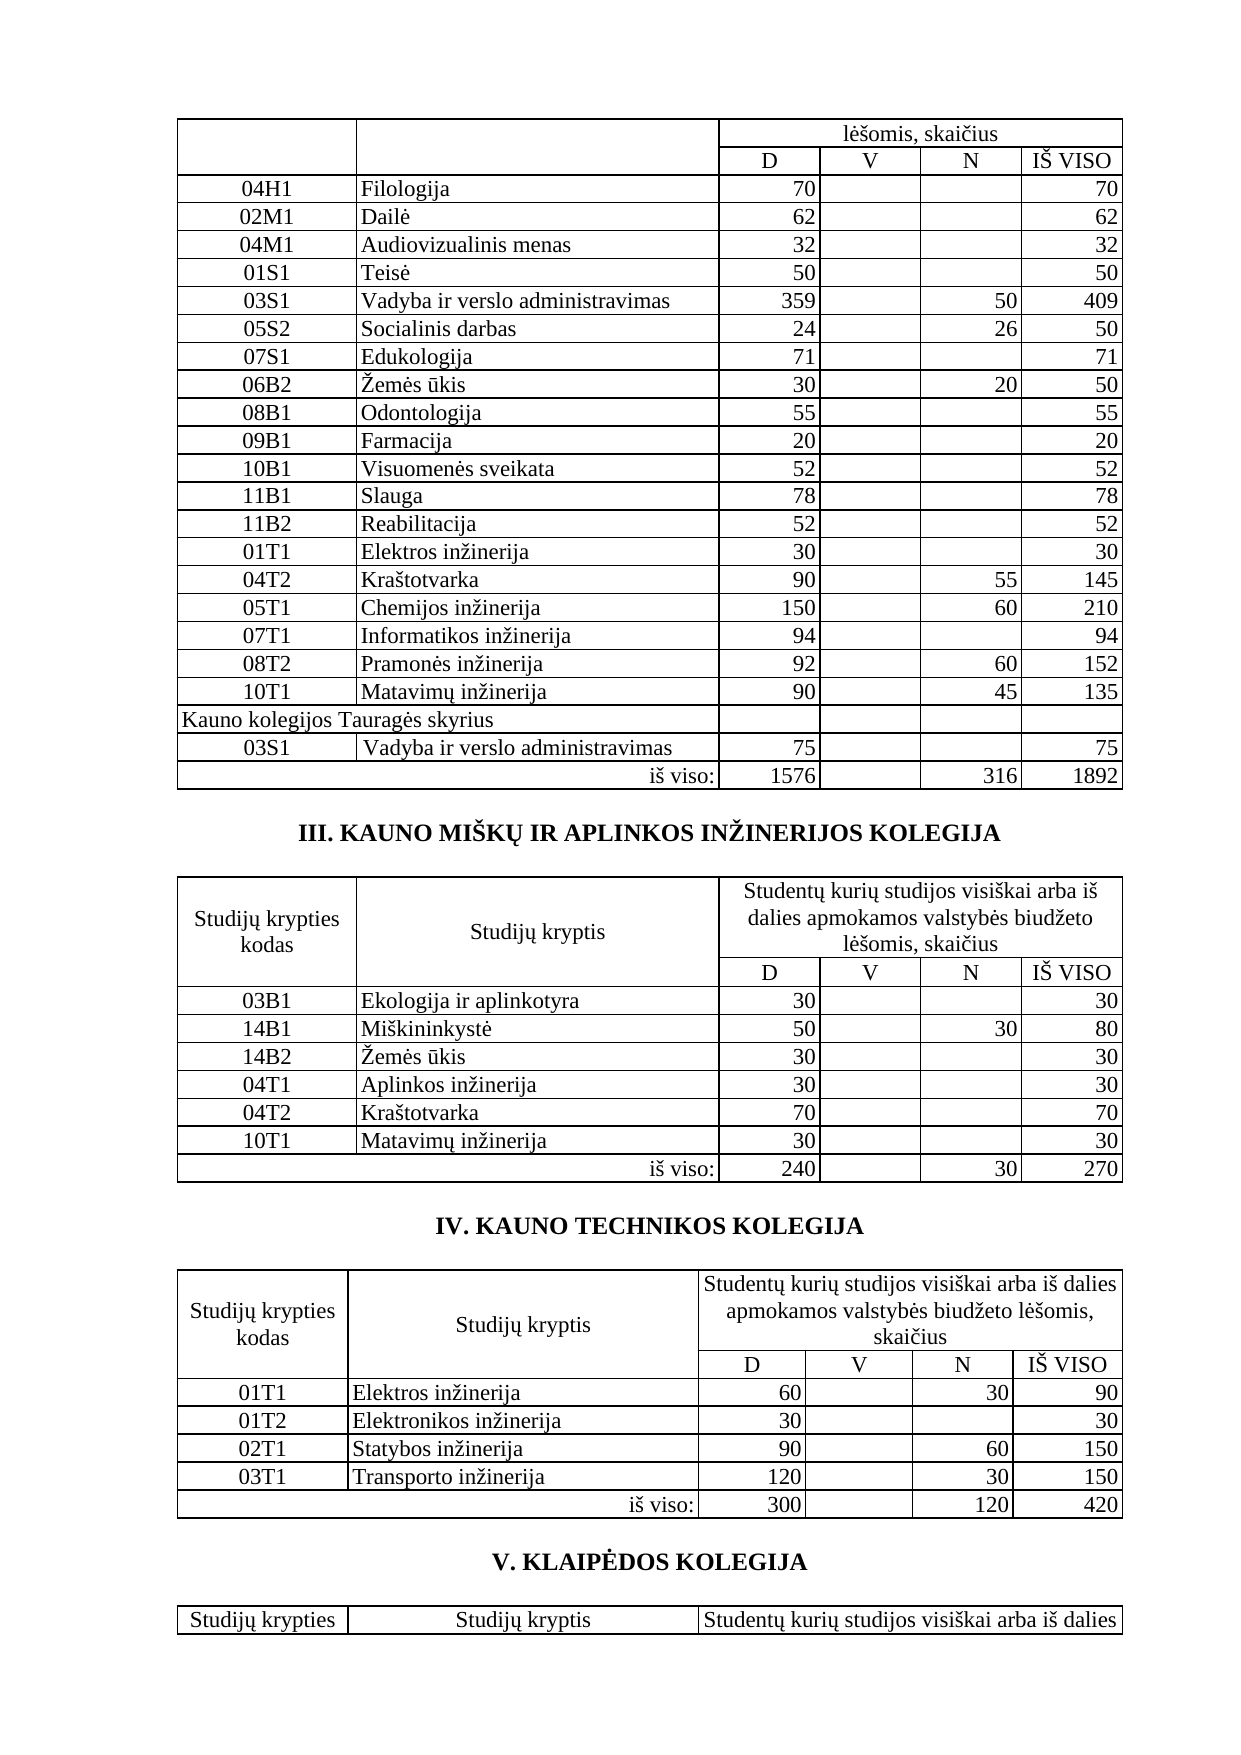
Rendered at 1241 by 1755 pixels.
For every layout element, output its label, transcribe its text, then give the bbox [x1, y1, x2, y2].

table_cell V [806, 1351, 912, 1377]
table_cell 420 [1014, 1491, 1122, 1517]
table_cell IŠ VISO [1022, 958, 1122, 986]
table_cell [821, 231, 920, 258]
table_cell 14B2 [178, 1043, 356, 1069]
table_cell N [921, 958, 1021, 986]
table_cell [806, 1379, 912, 1405]
table_cell Transporto inžinerija [349, 1463, 698, 1489]
table_cell [821, 483, 920, 509]
table_cell Aplinkos inžinerija [357, 1071, 718, 1097]
table_cell [720, 706, 819, 732]
table_cell 50 [720, 1015, 819, 1042]
table_cell 1576 [720, 762, 819, 788]
table_header Studentų kurių studijos visiškai arba iš dalies apmokamos valstybės biudžeto lėšomis, skaičius [720, 878, 1122, 957]
table_cell [921, 1099, 1021, 1125]
table_cell 90 [1014, 1379, 1122, 1405]
table_cell [821, 371, 920, 397]
table_cell 01T1 [178, 1379, 347, 1405]
table_cell 02T1 [178, 1435, 347, 1461]
table_header Studijų krypties [178, 1607, 347, 1633]
table_cell 71 [720, 343, 819, 369]
table_cell V [821, 958, 920, 986]
table_cell 10T1 [178, 1127, 356, 1153]
table_cell [921, 259, 1021, 286]
table_cell 55 [921, 566, 1021, 593]
table_cell [921, 1071, 1021, 1097]
table_cell [821, 1043, 920, 1069]
table_cell 152 [1022, 650, 1122, 676]
table_cell [821, 511, 920, 537]
table_cell 50 [1022, 371, 1122, 397]
table_cell 78 [1022, 483, 1122, 509]
table_cell 10B1 [178, 455, 356, 481]
table_cell [821, 1071, 920, 1097]
table_cell 150 [1014, 1435, 1122, 1461]
table_cell [806, 1491, 912, 1517]
table_cell 145 [1022, 566, 1122, 593]
table_cell Chemijos inžinerija [357, 594, 718, 621]
table_cell Pramonės inžinerija [357, 650, 718, 676]
table_cell 50 [921, 287, 1021, 313]
table_cell [821, 678, 920, 704]
table_cell [821, 706, 920, 732]
table_cell 06B2 [178, 371, 356, 397]
table_cell 50 [1022, 315, 1122, 341]
table_cell 09B1 [178, 427, 356, 453]
table_cell N [921, 148, 1021, 174]
table_cell 01T2 [178, 1407, 347, 1433]
table_cell IŠ VISO [1022, 148, 1122, 174]
table_cell [806, 1435, 912, 1461]
table_cell Elektros inžinerija [357, 538, 718, 565]
table_cell Miškininkystė [357, 1015, 718, 1042]
table_cell [821, 734, 920, 760]
table_cell [821, 399, 920, 425]
table_cell 04M1 [178, 231, 356, 258]
table_cell D [720, 958, 819, 986]
table_cell 20 [1022, 427, 1122, 453]
table_cell [921, 176, 1021, 202]
table_cell Edukologija [357, 343, 718, 369]
table_cell 52 [1022, 455, 1122, 481]
table_cell Teisė [357, 259, 718, 286]
table_cell 03S1 [178, 287, 356, 313]
table_cell 50 [720, 259, 819, 286]
table_cell Kauno kolegijos Tauragės skyrius [178, 706, 718, 732]
table_cell Slauga [357, 483, 718, 509]
table_cell 30 [921, 1015, 1021, 1042]
table_cell 32 [1022, 231, 1122, 258]
table_cell 55 [1022, 399, 1122, 425]
table_cell Farmacija [357, 427, 718, 453]
table_header lėšomis, skaičius [720, 120, 1122, 146]
table_cell [821, 176, 920, 202]
table_cell 30 [720, 1127, 819, 1153]
table_header [178, 120, 356, 174]
table_cell [921, 1127, 1021, 1153]
table_cell [806, 1463, 912, 1489]
table_header Studijų kryptis [349, 1271, 698, 1377]
table_cell 150 [1014, 1463, 1122, 1489]
table_header Studijų krypties kodas [178, 1271, 347, 1377]
table_cell 70 [1022, 176, 1122, 202]
table_cell Elektronikos inžinerija [349, 1407, 698, 1433]
table_cell 409 [1022, 287, 1122, 313]
table_cell 08B1 [178, 399, 356, 425]
table_cell N [913, 1351, 1012, 1377]
table_cell 78 [720, 483, 819, 509]
table_cell 94 [1022, 622, 1122, 648]
table_cell [821, 287, 920, 313]
table_cell 94 [720, 622, 819, 648]
table_cell iš viso: [178, 1155, 718, 1181]
table_cell 04T2 [178, 1099, 356, 1125]
table_cell 02M1 [178, 203, 356, 230]
table_cell Socialinis darbas [357, 315, 718, 341]
table_cell 30 [1022, 538, 1122, 565]
table_cell 30 [1014, 1407, 1122, 1433]
table_cell Kraštotvarka [357, 566, 718, 593]
table_cell 03B1 [178, 987, 356, 1014]
table_header Studijų kryptis [349, 1607, 698, 1633]
table_cell 08T2 [178, 650, 356, 676]
table_cell Kraštotvarka [357, 1099, 718, 1125]
table_header Studijų krypties kodas [178, 878, 356, 986]
table_cell Ekologija ir aplinkotyra [357, 987, 718, 1014]
table_cell [821, 343, 920, 369]
table_cell iš viso: [178, 1491, 698, 1517]
table_cell Vadyba ir verslo administravimas [357, 287, 718, 313]
table_cell [921, 203, 1021, 230]
table_cell 11B1 [178, 483, 356, 509]
table_cell [921, 343, 1021, 369]
table_cell 32 [720, 231, 819, 258]
table_cell 70 [720, 176, 819, 202]
table_cell [921, 511, 1021, 537]
table_cell [921, 231, 1021, 258]
table_cell 60 [913, 1435, 1012, 1461]
table_cell Matavimų inžinerija [357, 1127, 718, 1153]
table_cell Audiovizualinis menas [357, 231, 718, 258]
table_cell [921, 399, 1021, 425]
table_cell 10T1 [178, 678, 356, 704]
table_cell Matavimų inžinerija [357, 678, 718, 704]
table_cell 30 [1022, 987, 1122, 1014]
table_cell V [821, 148, 920, 174]
table_cell 71 [1022, 343, 1122, 369]
table_cell [913, 1407, 1012, 1433]
table_cell 30 [720, 1071, 819, 1097]
table_cell 90 [699, 1435, 805, 1461]
table_cell 07T1 [178, 622, 356, 648]
table_cell 62 [1022, 203, 1122, 230]
table_cell [821, 259, 920, 286]
table_cell 120 [913, 1491, 1012, 1517]
table_cell [806, 1407, 912, 1433]
table_cell 80 [1022, 1015, 1122, 1042]
table_cell [821, 622, 920, 648]
table_cell Odontologija [357, 399, 718, 425]
table_cell 60 [921, 594, 1021, 621]
table_cell 50 [1022, 259, 1122, 286]
text V. KLAIPĖDOS KOLEGIJA [177, 1547, 1122, 1576]
table_cell 07S1 [178, 343, 356, 369]
table_cell [821, 315, 920, 341]
table_cell 150 [720, 594, 819, 621]
table_cell [921, 734, 1021, 760]
table_cell 24 [720, 315, 819, 341]
table_cell 52 [720, 455, 819, 481]
table_cell Žemės ūkis [357, 1043, 718, 1069]
table_cell [921, 483, 1021, 509]
table_cell [1022, 706, 1122, 732]
table_cell 30 [699, 1407, 805, 1433]
text III. KAUNO MIŠKŲ IR APLINKOS INŽINERIJOS KOLEGIJA [177, 818, 1122, 847]
table_cell Statybos inžinerija [349, 1435, 698, 1461]
table_cell 01T1 [178, 538, 356, 565]
table_cell 62 [720, 203, 819, 230]
table_cell [821, 1099, 920, 1125]
table_cell [921, 987, 1021, 1014]
table_cell 120 [699, 1463, 805, 1489]
table_cell Informatikos inžinerija [357, 622, 718, 648]
table_cell Vadyba ir verslo administravimas [357, 734, 718, 760]
table_cell 14B1 [178, 1015, 356, 1042]
table_header Studijų kryptis [357, 878, 718, 986]
table_cell 55 [720, 399, 819, 425]
table_cell 270 [1022, 1155, 1122, 1181]
table_cell 30 [720, 371, 819, 397]
table_cell [821, 203, 920, 230]
table_cell 30 [1022, 1071, 1122, 1097]
table_cell D [720, 148, 819, 174]
table_cell 60 [921, 650, 1021, 676]
table_cell 90 [720, 566, 819, 593]
table_cell 240 [720, 1155, 819, 1181]
table_cell 300 [699, 1491, 805, 1517]
table_cell [921, 538, 1021, 565]
table_cell [821, 762, 920, 788]
table_cell 359 [720, 287, 819, 313]
table_cell 03T1 [178, 1463, 347, 1489]
table_cell 135 [1022, 678, 1122, 704]
table_cell 30 [921, 1155, 1021, 1181]
table_cell 70 [1022, 1099, 1122, 1125]
table_cell 30 [720, 987, 819, 1014]
table_cell [921, 622, 1021, 648]
table_cell iš viso: [178, 762, 718, 788]
text IV. KAUNO TECHNIKOS KOLEGIJA [177, 1211, 1122, 1240]
table_cell [821, 566, 920, 593]
table_cell 05S2 [178, 315, 356, 341]
table_cell [821, 455, 920, 481]
table_cell 04T1 [178, 1071, 356, 1097]
table_cell 92 [720, 650, 819, 676]
table_cell 60 [699, 1379, 805, 1405]
table_cell 210 [1022, 594, 1122, 621]
table_cell 01S1 [178, 259, 356, 286]
table_cell 75 [720, 734, 819, 760]
table_cell 20 [720, 427, 819, 453]
table_cell 30 [1022, 1127, 1122, 1153]
table_cell 52 [1022, 511, 1122, 537]
table_cell 30 [913, 1463, 1012, 1489]
table_cell 52 [720, 511, 819, 537]
table_header Studentų kurių studijos visiškai arba iš dalies apmokamos valstybės biudžeto lėšomis, skaičius [699, 1271, 1122, 1349]
table_cell 04H1 [178, 176, 356, 202]
table_cell [821, 1155, 920, 1181]
table_cell [821, 594, 920, 621]
table_cell [921, 706, 1021, 732]
table_cell [821, 987, 920, 1014]
table_cell [821, 538, 920, 565]
table_cell 30 [720, 538, 819, 565]
table_cell 03S1 [178, 734, 356, 760]
table_cell Dailė [357, 203, 718, 230]
table_cell [821, 1015, 920, 1042]
table_cell 11B2 [178, 511, 356, 537]
table_cell Reabilitacija [357, 511, 718, 537]
table_cell IŠ VISO [1014, 1351, 1122, 1377]
table_cell 70 [720, 1099, 819, 1125]
table_cell Elektros inžinerija [349, 1379, 698, 1405]
table_cell [921, 1043, 1021, 1069]
table_cell 26 [921, 315, 1021, 341]
table_header [357, 120, 718, 174]
table_cell Visuomenės sveikata [357, 455, 718, 481]
table_cell 04T2 [178, 566, 356, 593]
table_cell 30 [720, 1043, 819, 1069]
table_cell [921, 427, 1021, 453]
table_cell 316 [921, 762, 1021, 788]
table_cell D [699, 1351, 805, 1377]
table_cell 75 [1022, 734, 1122, 760]
table_cell [921, 455, 1021, 481]
table_cell 1892 [1022, 762, 1122, 788]
table_cell Filologija [357, 176, 718, 202]
table_cell 05T1 [178, 594, 356, 621]
table_header Studentų kurių studijos visiškai arba iš dalies [699, 1607, 1122, 1633]
table_cell [821, 427, 920, 453]
table_cell 30 [1022, 1043, 1122, 1069]
table_cell [821, 1127, 920, 1153]
table_cell 90 [720, 678, 819, 704]
table_cell 45 [921, 678, 1021, 704]
table_cell 30 [913, 1379, 1012, 1405]
table_cell Žemės ūkis [357, 371, 718, 397]
table_cell [821, 650, 920, 676]
table_cell 20 [921, 371, 1021, 397]
